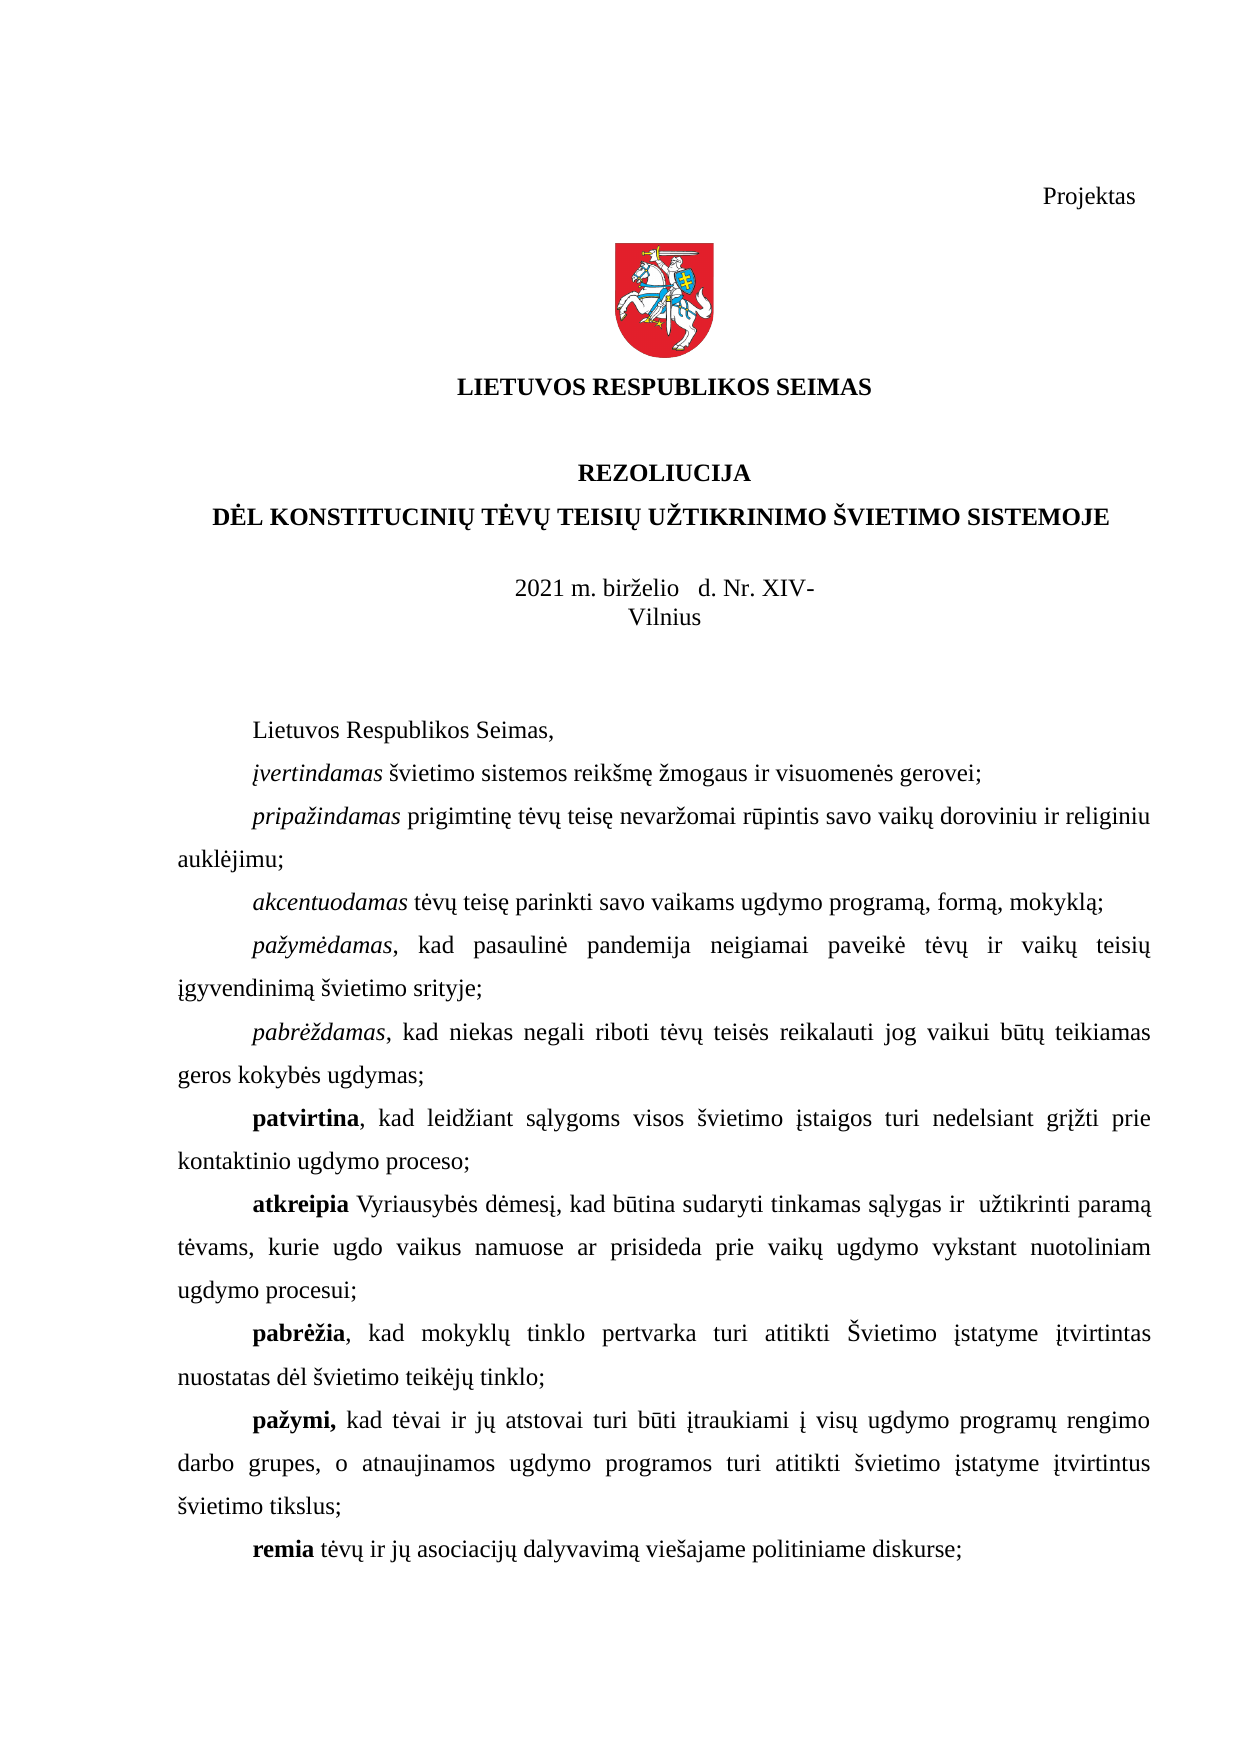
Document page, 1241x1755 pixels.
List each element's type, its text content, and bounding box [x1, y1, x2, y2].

text LIETUVOS RESPUBLIKOS SEIMAS [177, 372, 1152, 401]
text DĖL konstitucinių tėvų teisių užtikrinimo švietimo sistemoje [177, 502, 1152, 530]
text akcentuodamas tėvų teisę parinkti savo vaikams ugdymo programą, formą, mokyklą; [177, 887, 1152, 916]
text Projektas [177, 181, 1152, 210]
text remia tėvų ir jų asociacijų dalyvavimą viešajame politiniame diskurse; [177, 1534, 1152, 1563]
text pažymėdamas, kad pasaulinė pandemija neigiamai paveikė tėvų ir vaikų teisių įgyvendinimą švietimo srityje; [177, 930, 1152, 1002]
text pabrėžia, kad mokyklų tinklo pertvarka turi atitikti Švietimo įstatyme įtvirtintas nuostatas dėl švietimo teikėjų tinklo; [177, 1318, 1152, 1390]
text pripažindamas prigimtinę tėvų teisę nevaržomai rūpintis savo vaikų doroviniu ir religiniu auklėjimu; [177, 801, 1152, 873]
text Lietuvos Respublikos Seimas, [177, 715, 1152, 743]
text įvertindamas švietimo sistemos reikšmę žmogaus ir visuomenės gerovei; [177, 758, 1152, 787]
text 2021 m. birželio d. Nr. XIV- [177, 573, 1152, 602]
text Vilnius [177, 602, 1152, 631]
text patvirtina, kad leidžiant sąlygoms visos švietimo įstaigos turi nedelsiant grįžti prie kontaktinio ugdymo proceso; [177, 1103, 1152, 1175]
text REZOLIUCIJA [177, 458, 1152, 487]
text pažymi, kad tėvai ir jų atstovai turi būti įtraukiami į visų ugdymo programų rengimo darbo grupes, o atnaujinamos ugdymo programos turi atitikti švietimo įstatyme įtvirtintus švietimo tikslus; [177, 1405, 1152, 1520]
text pabrėždamas, kad niekas negali riboti tėvų teisės reikalauti jog vaikui būtų teikiamas geros kokybės ugdymas; [177, 1017, 1152, 1088]
text atkreipia Vyriausybės dėmesį, kad būtina sudaryti tinkamas sąlygas ir užtikrinti paramą tėvams, kurie ugdo vaikus namuose ar prisideda prie vaikų ugdymo vykstant nuotoliniam ugdymo procesui; [177, 1189, 1152, 1304]
